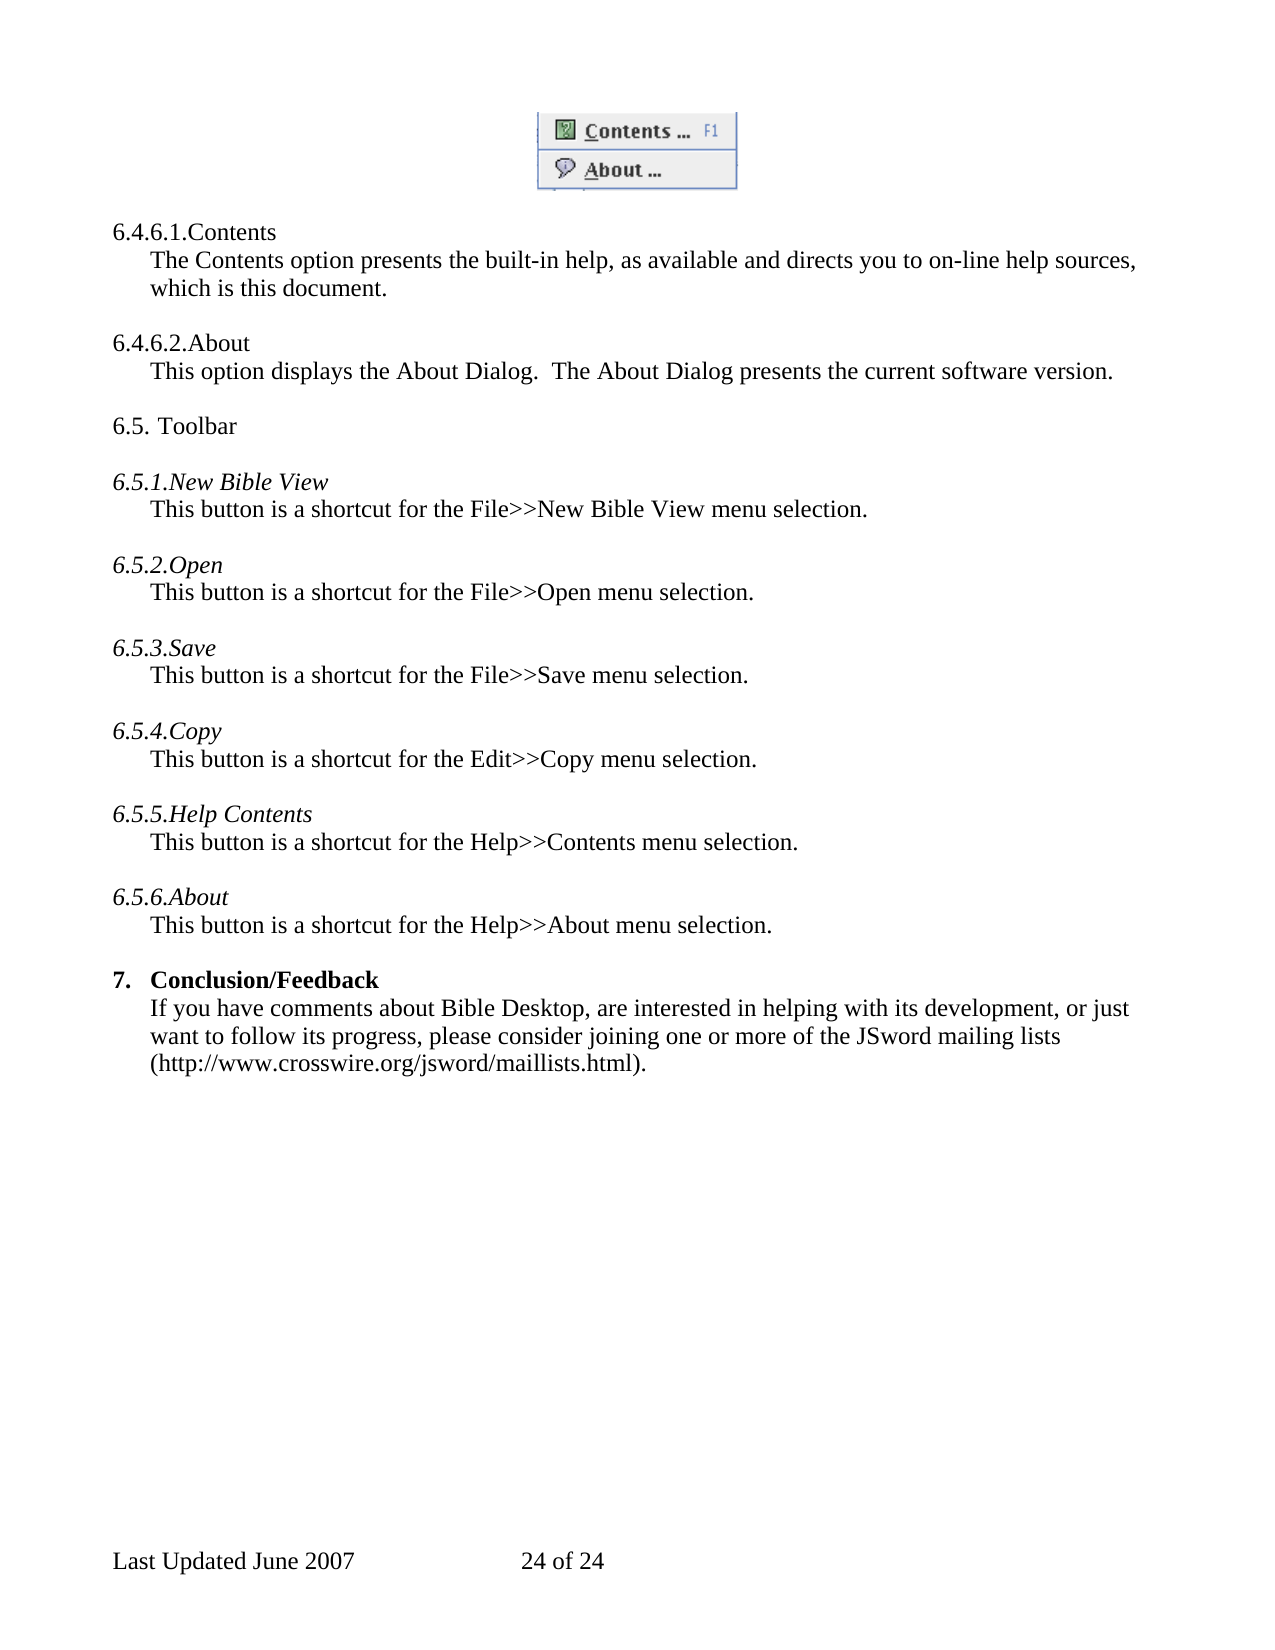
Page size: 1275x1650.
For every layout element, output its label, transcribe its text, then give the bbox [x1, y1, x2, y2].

text The Contents option presents the built-in help, as available and directs you to on-line help sources, which is this document. [150, 246, 1162, 301]
list Save [112, 634, 1162, 662]
list Open [112, 551, 1162, 578]
text This button is a shortcut for the File>>Save menu selection. [150, 662, 1162, 689]
list Conclusion/Feedback [112, 966, 1162, 994]
text This button is a shortcut for the File>>New Bible View menu selection. [150, 495, 1162, 523]
list New Bible View [112, 468, 1162, 495]
list Copy [112, 717, 1162, 745]
list About [112, 329, 1162, 357]
text This button is a shortcut for the File>>Open menu selection. [150, 578, 1162, 606]
text This option displays the About Dialog. The About Dialog presents the current software version. [150, 357, 1162, 384]
text This button is a shortcut for the Help>>Contents menu selection. [150, 828, 1162, 856]
text This button is a shortcut for the Help>>About menu selection. [150, 911, 1162, 939]
list Contents [112, 218, 1162, 246]
picture [536, 112, 739, 191]
text If you have comments about Bible Desktop, are interested in helping with its development, or just want to follow its progress, please consider joining one or more of the JSword mailing lists (http://www.crosswire.org/jsword/maillists.html). [150, 994, 1162, 1077]
list Help Contents [112, 800, 1162, 828]
text This button is a shortcut for the Edit>>Copy menu selection. [150, 745, 1162, 772]
list Toolbar [112, 412, 1162, 440]
list About [112, 883, 1162, 911]
